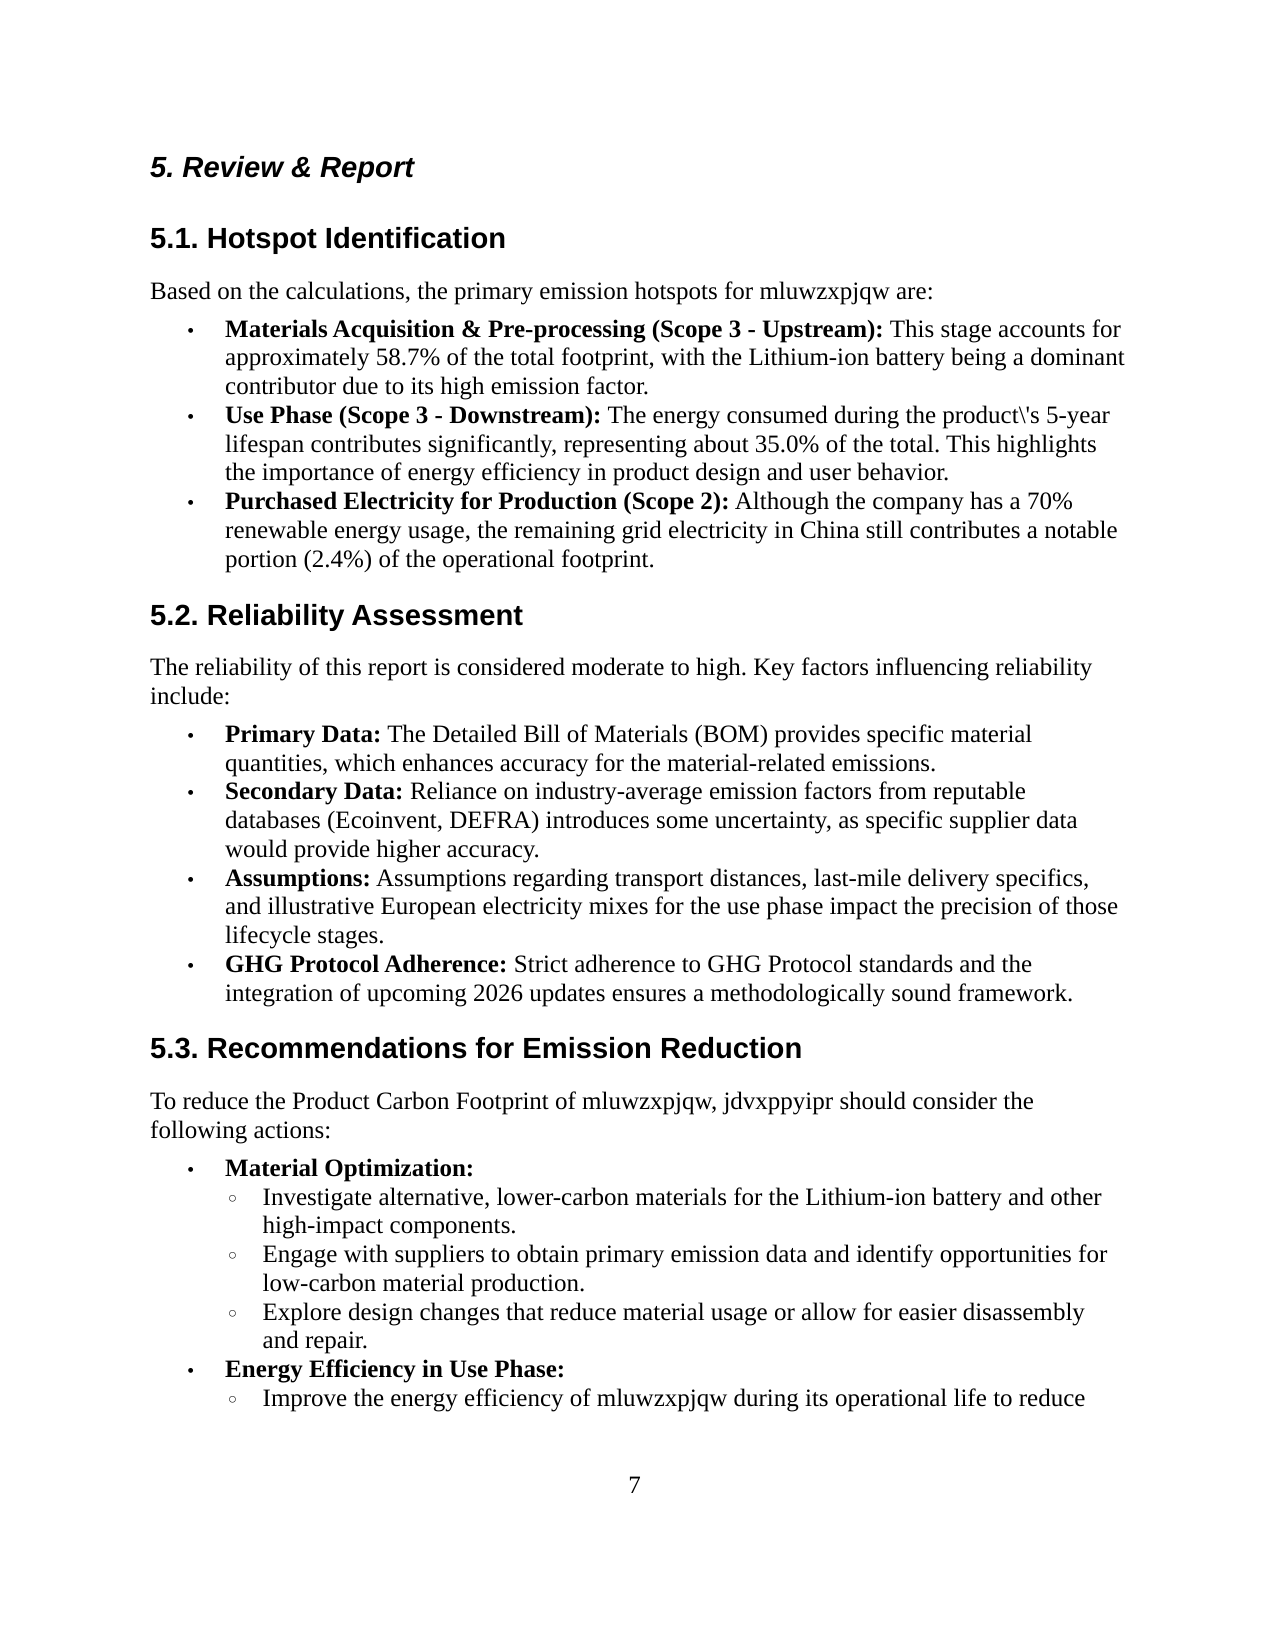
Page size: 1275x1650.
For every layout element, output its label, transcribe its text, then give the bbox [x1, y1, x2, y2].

list Improve the energy efficiency of mluwzxpjqw during its operational life to reduce [225, 1383, 1125, 1412]
list Materials Acquisition & Pre-processing (Scope 3 - Upstream): This stage accounts for approximately 58.7% of the total footprint, with the Lithium-ion battery being a dominant contributor due to its high emission factor. [187, 314, 1125, 400]
list Assumptions: Assumptions regarding transport distances, last-mile delivery specifics, and illustrative European electricity mixes for the use phase impact the precision of those lifecycle stages. [187, 863, 1125, 949]
text Based on the calculations, the primary emission hotspots for mluwzxpjqw are: [150, 276, 1125, 305]
text To reduce the Product Carbon Footprint of mluwzxpjqw, jdvxppyipr should consider the following actions: [150, 1086, 1125, 1144]
list GHG Protocol Adherence: Strict adherence to GHG Protocol standards and the integration of upcoming 2026 updates ensures a methodologically sound framework. [187, 949, 1125, 1006]
list Engage with suppliers to obtain primary emission data and identify opportunities for low-carbon material production. [225, 1239, 1125, 1297]
text The reliability of this report is considered moderate to high. Key factors influencing reliability include: [150, 652, 1125, 710]
subtitle 5. Review & Report [150, 150, 1125, 183]
subtitle 5.3. Recommendations for Emission Reduction [150, 1031, 1125, 1065]
list Secondary Data: Reliance on industry-average emission factors from reputable databases (Ecoinvent, DEFRA) introduces some uncertainty, as specific supplier data would provide higher accuracy. [187, 776, 1125, 863]
list Material Optimization: [187, 1153, 1125, 1182]
list Purchased Electricity for Production (Scope 2): Although the company has a 70% renewable energy usage, the remaining grid electricity in China still contributes a notable portion (2.4%) of the operational footprint. [187, 486, 1125, 572]
list Energy Efficiency in Use Phase: [187, 1354, 1125, 1383]
list Use Phase (Scope 3 - Downstream): The energy consumed during the product\'s 5-year lifespan contributes significantly, representing about 35.0% of the total. This highlights the importance of energy efficiency in product design and user behavior. [187, 400, 1125, 486]
list Primary Data: The Detailed Bill of Materials (BOM) provides specific material quantities, which enhances accuracy for the material-related emissions. [187, 719, 1125, 776]
subtitle 5.1. Hotspot Identification [150, 221, 1125, 254]
subtitle 5.2. Reliability Assessment [150, 597, 1125, 631]
list Investigate alternative, lower-carbon materials for the Lithium-ion battery and other high-impact components. [225, 1182, 1125, 1239]
list Explore design changes that reduce material usage or allow for easier disassembly and repair. [225, 1297, 1125, 1354]
